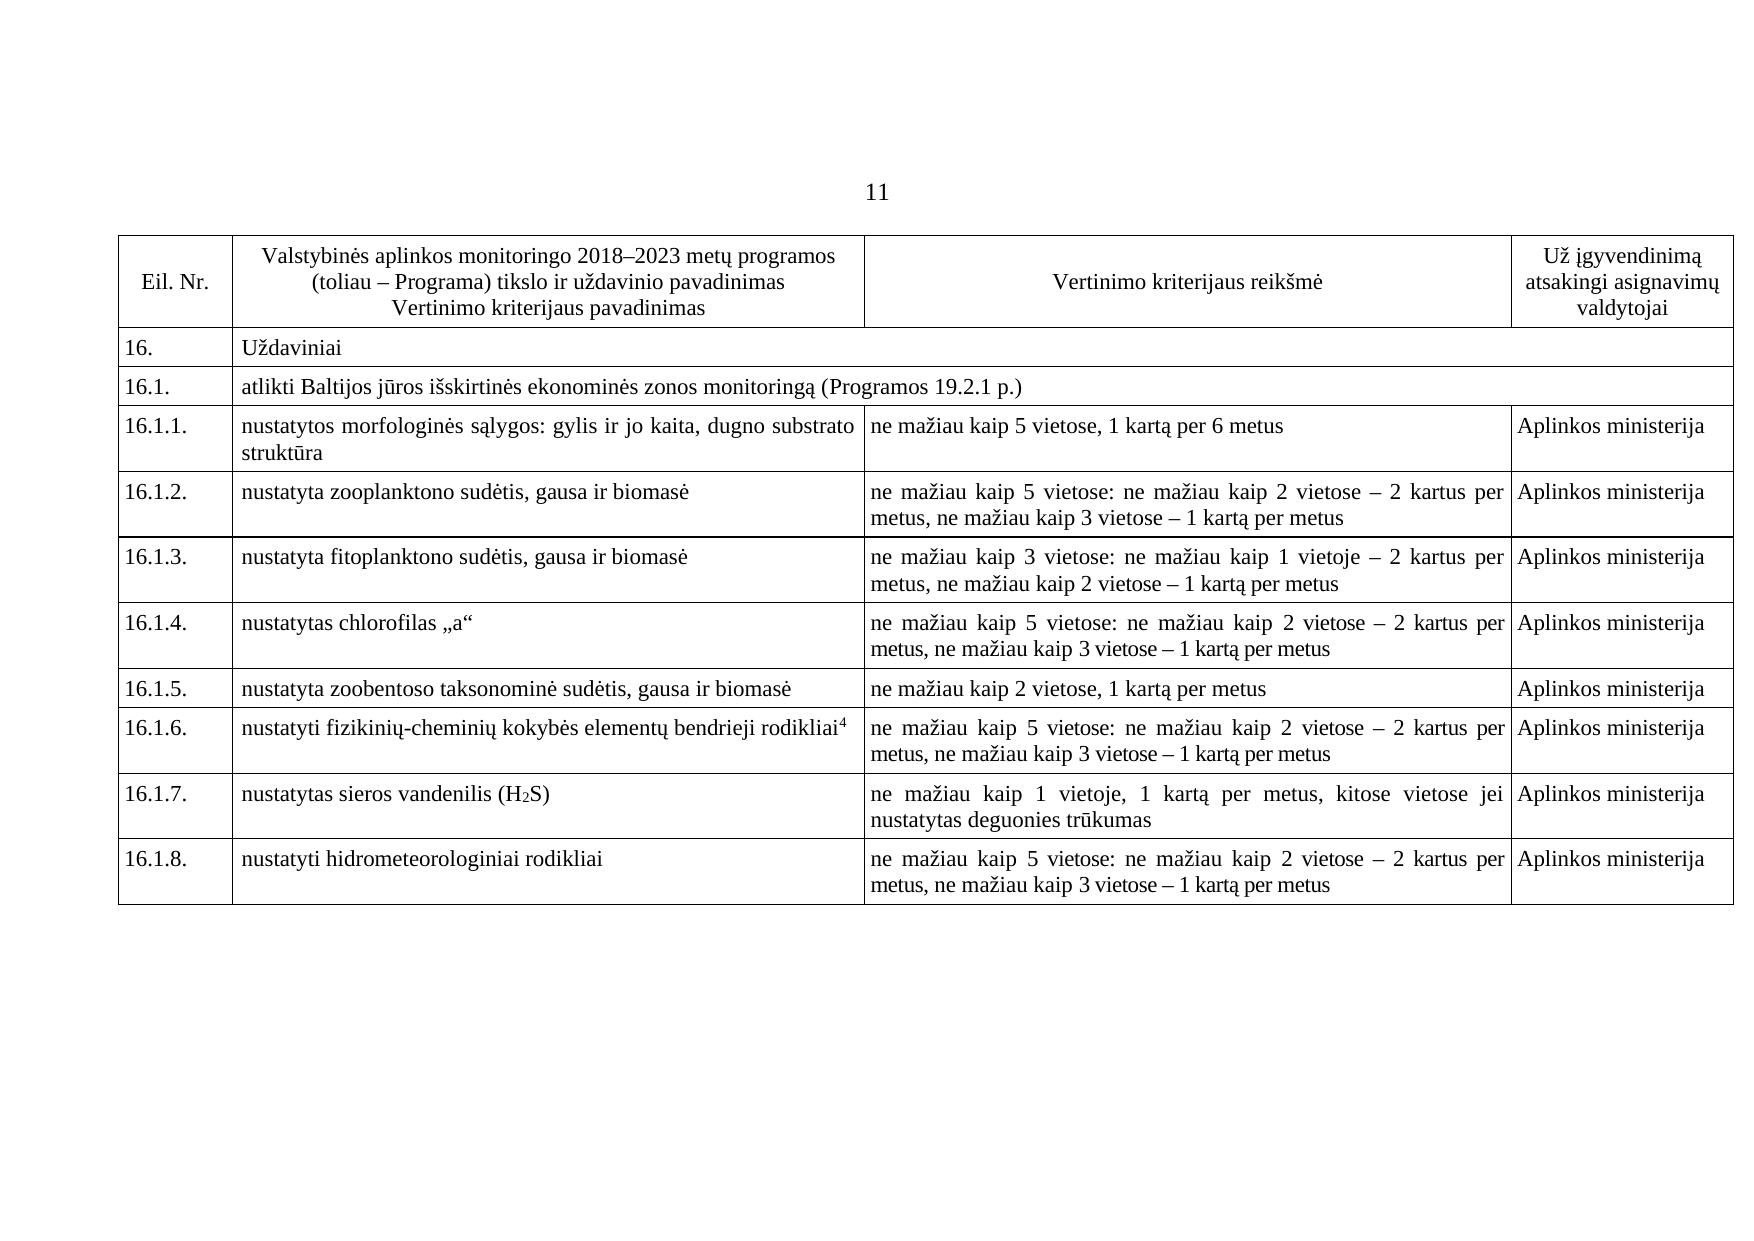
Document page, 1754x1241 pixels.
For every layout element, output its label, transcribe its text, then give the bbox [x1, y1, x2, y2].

table_cell Aplinkos ministerija [1512, 472, 1733, 536]
table_header Vertinimo kriterijaus reikšmė [865, 236, 1511, 327]
table_cell nustatytas sieros vandenilis (H2S) [233, 774, 864, 838]
table_cell nustatyti fizikinių-cheminių kokybės elementų bendrieji rodikliai4 [233, 708, 864, 773]
table_cell atlikti Baltijos jūros išskirtinės ekonominės zonos monitoringą (Programos 19.2.1 p.) [233, 367, 1733, 405]
table_cell Aplinkos ministerija [1512, 839, 1733, 904]
table_cell nustatyta zoobentoso taksonominė sudėtis, gausa ir biomasė [233, 669, 864, 707]
table_cell ne mažiau kaip 2 vietose, 1 kartą per metus [865, 669, 1511, 707]
table_cell ne mažiau kaip 3 vietose: ne mažiau kaip 1 vietoje – 2 kartus per metus, ne mažiau kaip 2 vietose – 1 kartą per metus [865, 538, 1511, 602]
table_cell Aplinkos ministerija [1512, 774, 1733, 838]
table_cell Uždaviniai [233, 328, 1733, 366]
table_cell 16.1.2. [119, 472, 232, 536]
table_cell ne mažiau kaip 5 vietose: ne mažiau kaip 2 vietose – 2 kartus per metus, ne mažiau kaip 3 vietose – 1 kartą per metus [865, 839, 1511, 904]
table_cell ne mažiau kaip 5 vietose: ne mažiau kaip 2 vietose – 2 kartus per metus, ne mažiau kaip 3 vietose – 1 kartą per metus [865, 708, 1511, 773]
table_cell 16.1. [119, 367, 232, 405]
table_header Valstybinės aplinkos monitoringo 2018–2023 metų programos (toliau – programa) tikslo ir uždavinio pavadinimas Vertinimo kriterijaus pavadinimas [233, 236, 864, 327]
table_header Eil. Nr. [119, 236, 232, 327]
table_cell 16. [119, 328, 232, 366]
table_header Už įgyvendinimą atsakingi asignavimų valdytojai [1512, 236, 1733, 327]
table_cell ne mažiau kaip 1 vietoje, 1 kartą per metus, kitose vietose jei nustatytas deguonies trūkumas [865, 774, 1511, 838]
table_cell 16.1.7. [119, 774, 232, 838]
table_cell nustatyti hidrometeorologiniai rodikliai [233, 839, 864, 904]
table_cell ne mažiau kaip 5 vietose, 1 kartą per 6 metus [865, 406, 1511, 471]
table_cell Aplinkos ministerija [1512, 669, 1733, 707]
table_cell 16.1.3. [119, 538, 232, 602]
table_cell 16.1.4. [119, 603, 232, 668]
table_cell 16.1.1. [119, 406, 232, 471]
table_cell Aplinkos ministerija [1512, 603, 1733, 668]
table_cell nustatyta zooplanktono sudėtis, gausa ir biomasė [233, 472, 864, 536]
table_cell 16.1.6. [119, 708, 232, 773]
table_cell 16.1.8. [119, 839, 232, 904]
table_cell Aplinkos ministerija [1512, 538, 1733, 602]
table_cell Aplinkos ministerija [1512, 406, 1733, 471]
table_cell 16.1.5. [119, 669, 232, 707]
table_cell nustatytas chlorofilas „a“ [233, 603, 864, 668]
table_cell nustatyta fitoplanktono sudėtis, gausa ir biomasė [233, 538, 864, 602]
table_cell Aplinkos ministerija [1512, 708, 1733, 773]
table_cell ne mažiau kaip 5 vietose: ne mažiau kaip 2 vietose – 2 kartus per metus, ne mažiau kaip 3 vietose – 1 kartą per metus [865, 603, 1511, 668]
table_cell ne mažiau kaip 5 vietose: ne mažiau kaip 2 vietose – 2 kartus per metus, ne mažiau kaip 3 vietose – 1 kartą per metus [865, 472, 1511, 536]
table_cell nustatytos morfologinės sąlygos: gylis ir jo kaita, dugno substrato struktūra [233, 406, 864, 471]
